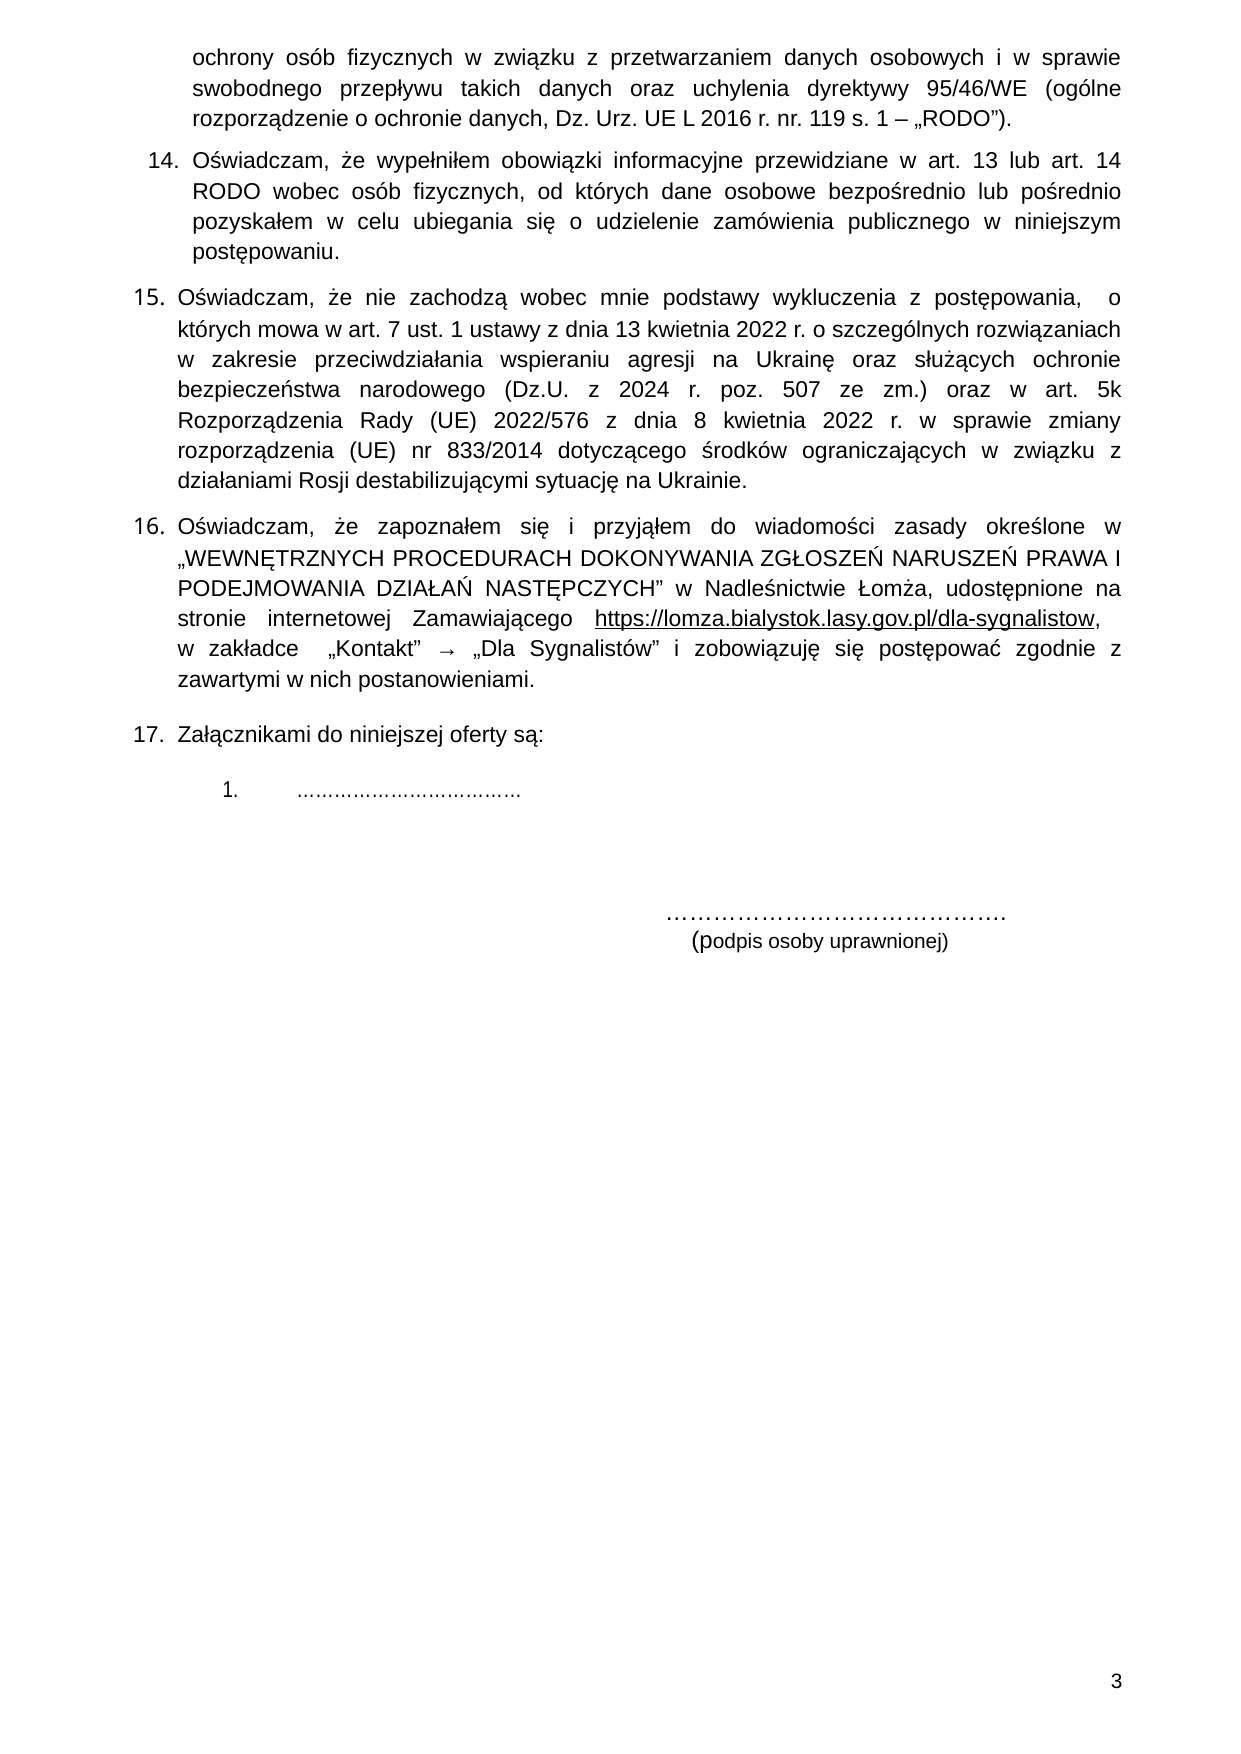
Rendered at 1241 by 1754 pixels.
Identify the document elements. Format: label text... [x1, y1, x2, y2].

list Załącznikami do niniejszej oferty są: [133, 721, 1122, 747]
list Oświadczam, że nie zachodzą wobec mnie podstawy wykluczenia z postępowania, o których mowa w art. 7 ust. 1 ustawy z dnia 13 kwietnia 2022 r. o szczególnych rozwiązaniach w zakresie przeciwdziałania wspieraniu agresji na Ukrainę oraz służących ochronie bezpieczeństwa narodowego (Dz.U. z 2024 r. poz. 507 ze zm.) oraz w art. 5k Rozporządzenia Rady (UE) 2022/576 z dnia 8 kwietnia 2022 r. w sprawie zmiany rozporządzenia (UE) nr 833/2014 dotyczącego środków ograniczających w związku z działaniami Rosji destabilizującymi sytuację na Ukrainie. [133, 281, 1122, 493]
text (podpis osoby uprawnionej) [148, 926, 1122, 953]
list ochrony osób fizycznych w związku z przetwarzaniem danych osobowych i w sprawie swobodnego przepływu takich danych oraz uchylenia dyrektywy 95/46/WE (ogólne rozporządzenie o ochronie danych, Dz. Urz. UE L 2016 r. nr. 119 s. 1 – „RODO”). [148, 44, 1122, 131]
list ……………………………… [222, 776, 1122, 802]
list Oświadczam, że zapoznałem się i przyjąłem do wiadomości zasady określone w „WEWNĘTRZNYCH PROCEDURACH DOKONYWANIA ZGŁOSZEŃ NARUSZEŃ PRAWA I PODEJMOWANIA DZIAŁAŃ NASTĘPCZYCH” w Nadleśnictwie Łomża, udostępnione na stronie internetowej Zamawiającego https://lomza.bialystok.lasy.gov.pl/dla-sygnalistow, w zakładce „Kontakt” → „Dla Sygnalistów” i zobowiązuję się postępować zgodnie z zawartymi w nich postanowieniami. [133, 510, 1122, 692]
list Oświadczam, że wypełniłem obowiązki informacyjne przewidziane w art. 13 lub art. 14 RODO wobec osób fizycznych, od których dane osobowe bezpośrednio lub pośrednio pozyskałem w celu ubiegania się o udzielenie zamówienia publicznego w niniejszym postępowaniu. [148, 147, 1122, 264]
text ……………………………………. [664, 898, 1122, 926]
